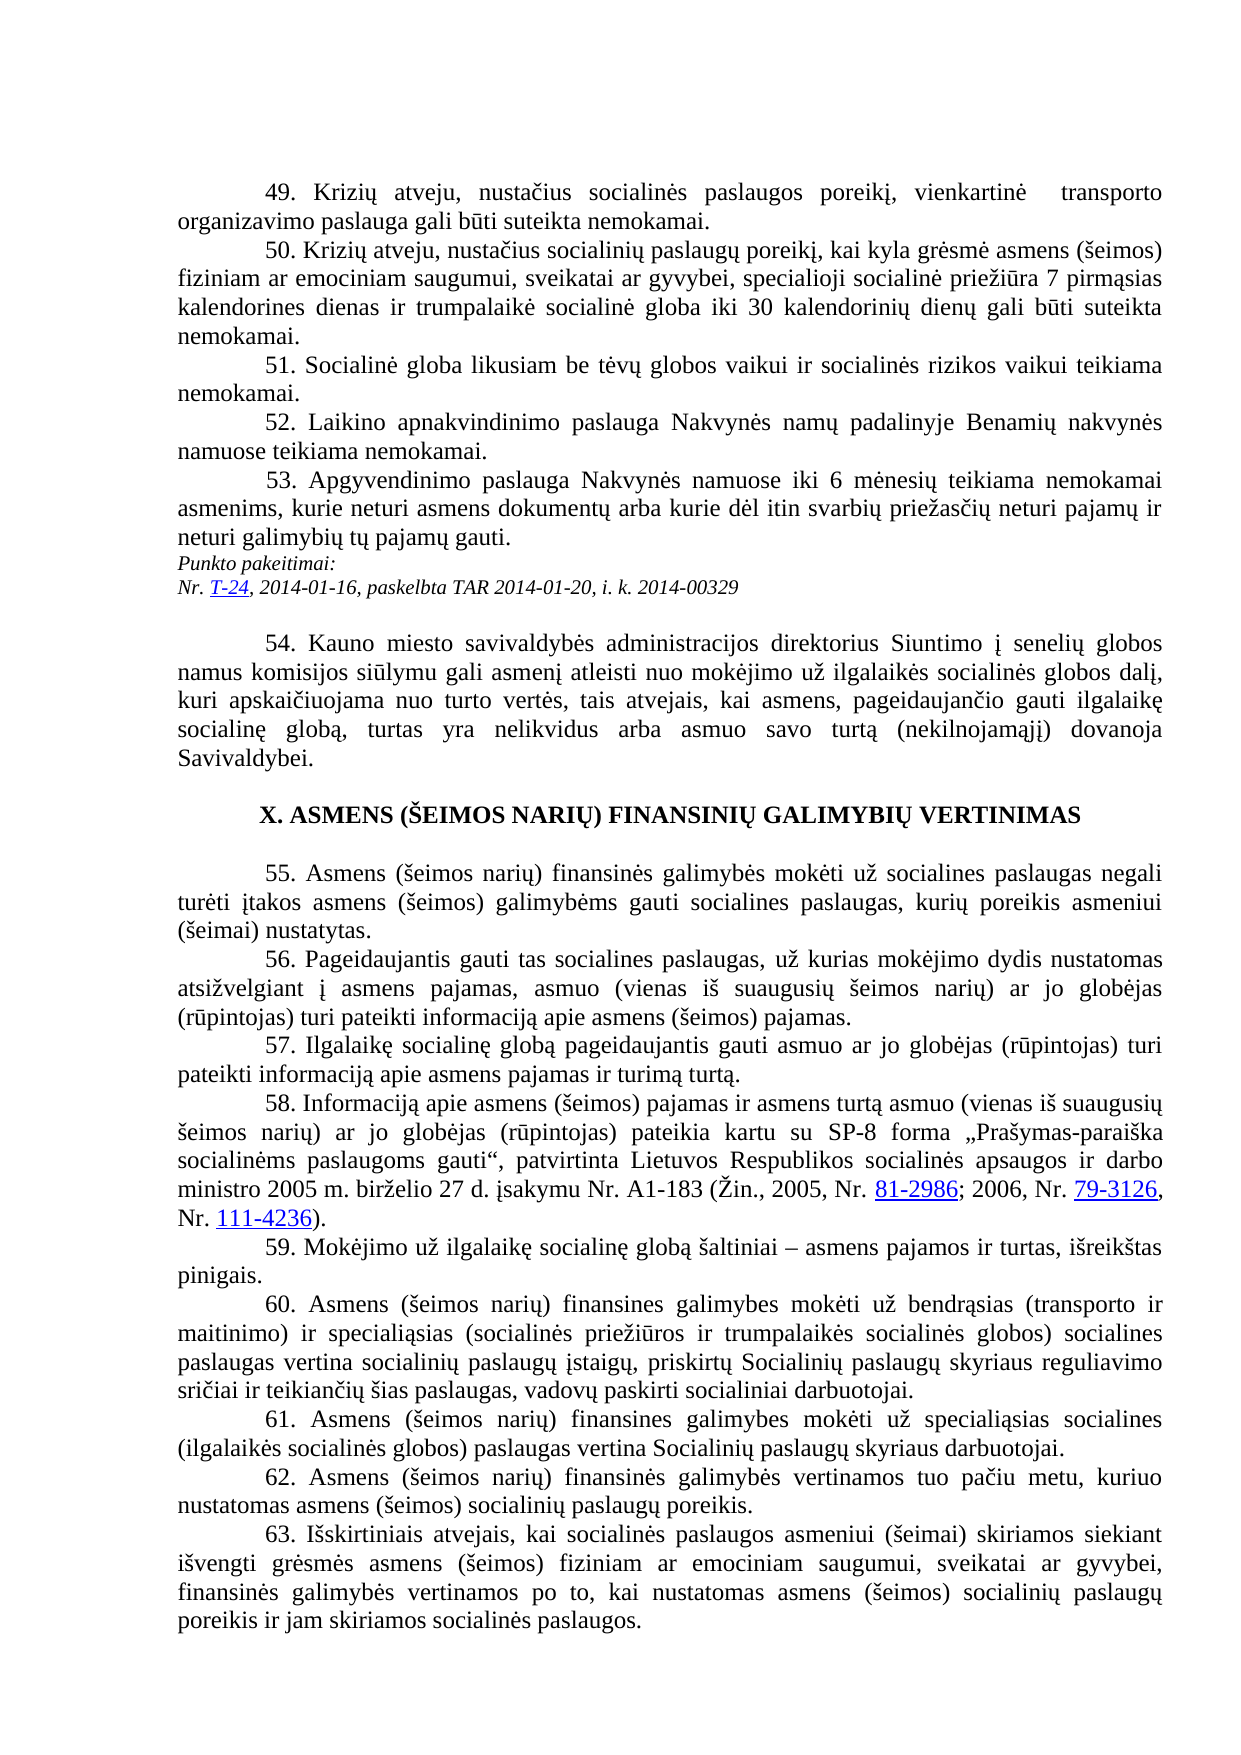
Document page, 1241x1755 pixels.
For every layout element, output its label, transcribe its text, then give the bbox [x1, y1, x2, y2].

text 55. Asmens (šeimos narių) finansinės galimybės mokėti už socialines paslaugas negali turėti įtakos asmens (šeimos) galimybėms gauti socialines paslaugas, kurių poreikis asmeniui (šeimai) nustatytas. [177, 858, 1163, 944]
text 59. Mokėjimo už ilgalaikę socialinę globą šaltiniai – asmens pajamos ir turtas, išreikštas pinigais. [177, 1232, 1163, 1289]
text 56. Pageidaujantis gauti tas socialines paslaugas, už kurias mokėjimo dydis nustatomas atsižvelgiant į asmens pajamas, asmuo (vienas iš suaugusių šeimos narių) ar jo globėjas (rūpintojas) turi pateikti informaciją apie asmens (šeimos) pajamas. [177, 944, 1163, 1030]
text 60. Asmens (šeimos narių) finansines galimybes mokėti už bendrąsias (transporto ir maitinimo) ir specialiąsias (socialinės priežiūros ir trumpalaikės socialinės globos) socialines paslaugas vertina socialinių paslaugų įstaigų, priskirtų Socialinių paslaugų skyriaus reguliavimo sričiai ir teikiančių šias paslaugas, vadovų paskirti socialiniai darbuotojai. [177, 1289, 1163, 1404]
text 50. Krizių atveju, nustačius socialinių paslaugų poreikį, kai kyla grėsmė asmens (šeimos) fiziniam ar emociniam saugumui, sveikatai ar gyvybei, specialioji socialinė priežiūra 7 pirmąsias kalendorines dienas ir trumpalaikė socialinė globa iki 30 kalendorinių dienų gali būti suteikta nemokamai. [177, 235, 1163, 350]
text 58. Informaciją apie asmens (šeimos) pajamas ir asmens turtą asmuo (vienas iš suaugusių šeimos narių) ar jo globėjas (rūpintojas) pateikia kartu su SP-8 forma „Prašymas-paraiška socialinėms paslaugoms gauti“, patvirtinta Lietuvos Respublikos socialinės apsaugos ir darbo ministro 2005 m. birželio 27 d. įsakymu Nr. A1-183 (Žin., 2005, Nr. 81-2986; 2006, Nr. 79-3126, Nr. 111-4236). [177, 1088, 1163, 1232]
text 49. Krizių atveju, nustačius socialinės paslaugos poreikį, vienkartinė transporto organizavimo paslauga gali būti suteikta nemokamai. [177, 177, 1163, 235]
text Nr. T-24, 2014-01-16, paskelbta TAR 2014-01-20, i. k. 2014-00329 [177, 575, 1163, 599]
text 53. Apgyvendinimo paslauga Nakvynės namuose iki 6 mėnesių teikiama nemokamai asmenims, kurie neturi asmens dokumentų arba kurie dėl itin svarbių priežasčių neturi pajamų ir neturi galimybių tų pajamų gauti. [177, 465, 1163, 551]
text X. ASMENS (ŠEIMOS NARIŲ) FINANSINIŲ GALIMYBIŲ VERTINIMAS [177, 800, 1163, 829]
text 61. Asmens (šeimos narių) finansines galimybes mokėti už specialiąsias socialines (ilgalaikės socialinės globos) paslaugas vertina Socialinių paslaugų skyriaus darbuotojai. [177, 1404, 1163, 1462]
text 51. Socialinė globa likusiam be tėvų globos vaikui ir socialinės rizikos vaikui teikiama nemokamai. [177, 350, 1163, 407]
text 63. Išskirtiniais atvejais, kai socialinės paslaugos asmeniui (šeimai) skiriamos siekiant išvengti grėsmės asmens (šeimos) fiziniam ar emociniam saugumui, sveikatai ar gyvybei, finansinės galimybės vertinamos po to, kai nustatomas asmens (šeimos) socialinių paslaugų poreikis ir jam skiriamos socialinės paslaugos. [177, 1519, 1163, 1634]
text 57. Ilgalaikę socialinę globą pageidaujantis gauti asmuo ar jo globėjas (rūpintojas) turi pateikti informaciją apie asmens pajamas ir turimą turtą. [177, 1030, 1163, 1088]
text 62. Asmens (šeimos narių) finansinės galimybės vertinamos tuo pačiu metu, kuriuo nustatomas asmens (šeimos) socialinių paslaugų poreikis. [177, 1462, 1163, 1519]
text 54. Kauno miesto savivaldybės administracijos direktorius Siuntimo į senelių globos namus komisijos siūlymu gali asmenį atleisti nuo mokėjimo už ilgalaikės socialinės globos dalį, kuri apskaičiuojama nuo turto vertės, tais atvejais, kai asmens, pageidaujančio gauti ilgalaikę socialinę globą, turtas yra nelikvidus arba asmuo savo turtą (nekilnojamąjį) dovanoja Savivaldybei. [177, 628, 1163, 772]
text 52. Laikino apnakvindinimo paslauga Nakvynės namų padalinyje Benamių nakvynės namuose teikiama nemokamai. [177, 407, 1163, 465]
text Punkto pakeitimai: [177, 551, 1163, 575]
